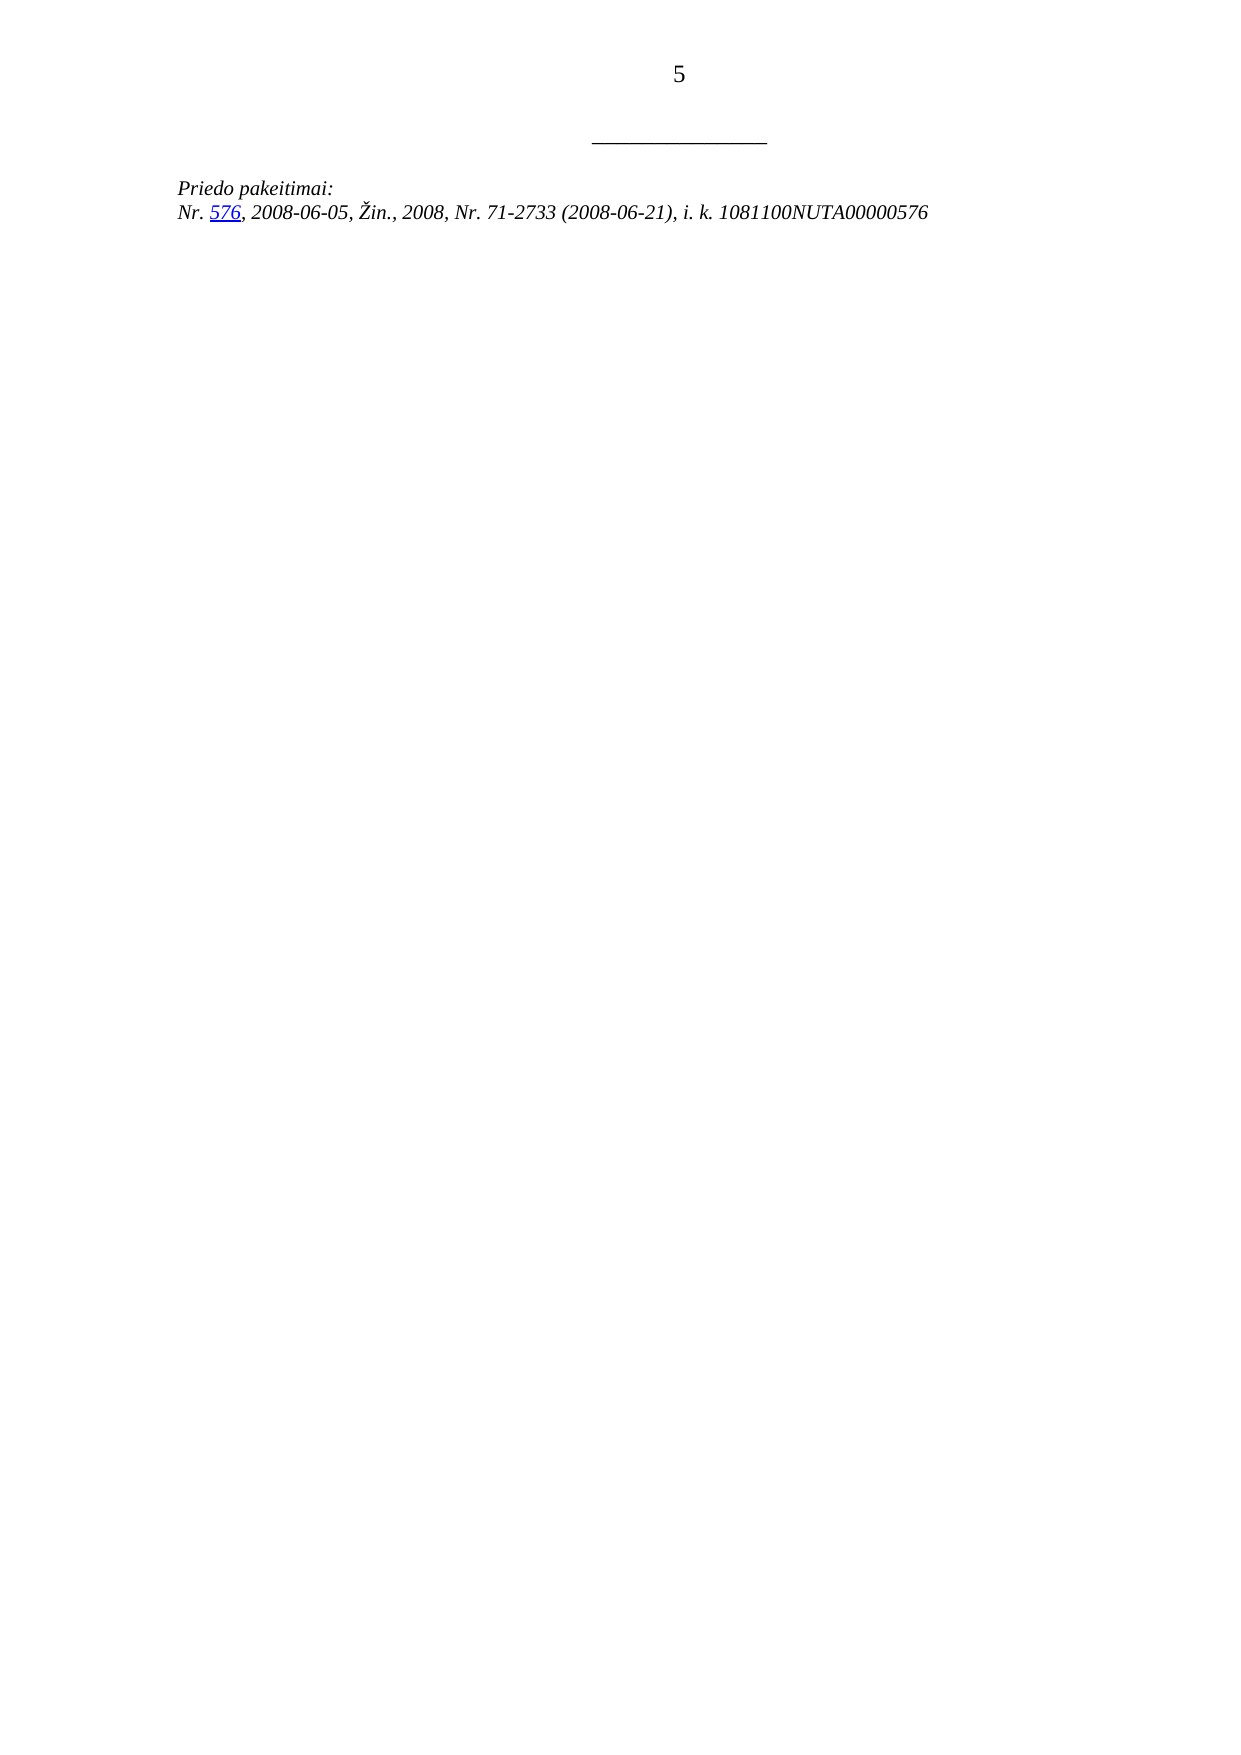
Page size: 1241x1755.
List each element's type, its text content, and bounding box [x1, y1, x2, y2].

text Nr. 576, 2008-06-05, Žin., 2008, Nr. 71-2733 (2008-06-21), i. k. 1081100NUTA00000576 [177, 200, 1181, 224]
text ______________ [177, 118, 1181, 147]
text Priedo pakeitimai: [177, 176, 1181, 200]
